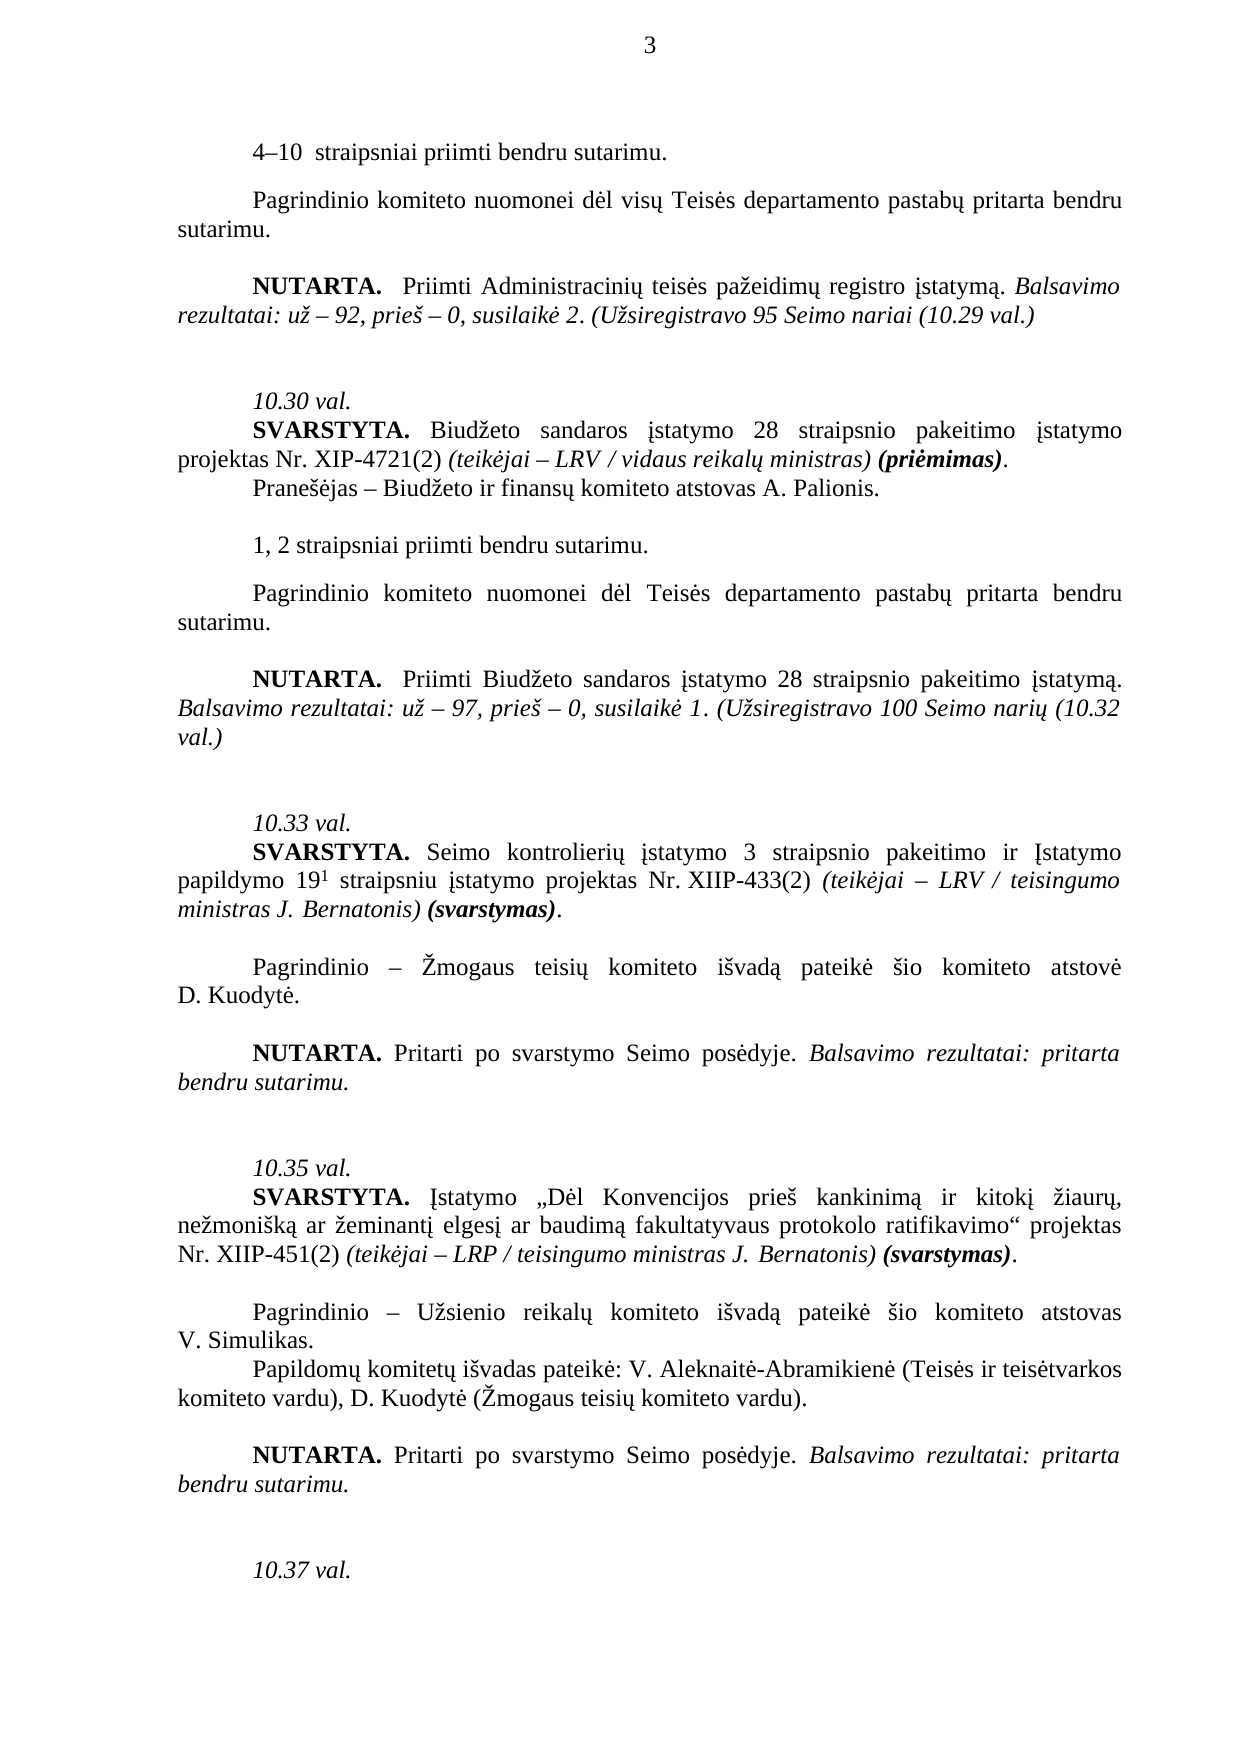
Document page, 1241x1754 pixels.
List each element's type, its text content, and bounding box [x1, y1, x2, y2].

text NUTARTA. Pritarti po svarstymo Seimo posėdyje. Balsavimo rezultatai: pritarta bendru sutarimu. [177, 1441, 1122, 1498]
text 4–10 straipsniai priimti bendru sutarimu. [177, 137, 1122, 166]
text Papildomų komitetų išvadas pateikė: V. Aleknaitė-Abramikienė (Teisės ir teisėtvarkos komiteto vardu), D. Kuodytė (Žmogaus teisių komiteto vardu). [177, 1354, 1122, 1412]
text SVARSTYTA. Įstatymo „Dėl Konvencijos prieš kankinimą ir kitokį žiaurų, nežmonišką ar žeminantį elgesį ar baudimą fakultatyvaus protokolo ratifikavimo“ projektas Nr. XIIP-451(2) (teikėjai – LRP / teisingumo ministras J. Bernatonis) (svarstymas). [177, 1182, 1122, 1268]
text 10.30 val. [177, 386, 1122, 415]
text Pranešėjas – Biudžeto ir finansų komiteto atstovas A. Palionis. [177, 473, 1122, 501]
text Pagrindinio – Žmogaus teisių komiteto išvadą pateikė šio komiteto atstovė D. Kuodytė. [177, 952, 1122, 1009]
text NUTARTA. Priimti Administracinių teisės pažeidimų registro įstatymą. Balsavimo rezultatai: už – 92, prieš – 0, susilaikė 2. (Užsiregistravo 95 Seimo nariai (10.29 val.) [177, 271, 1122, 329]
text SVARSTYTA. Biudžeto sandaros įstatymo 28 straipsnio pakeitimo įstatymo projektas Nr. XIP-4721(2) (teikėjai – LRV / vidaus reikalų ministras) (priėmimas). [177, 415, 1122, 473]
text SVARSTYTA. Seimo kontrolierių įstatymo 3 straipsnio pakeitimo ir Įstatymo papildymo 191 straipsniu įstatymo projektas Nr. XIIP-433(2) (teikėjai – LRV / teisingumo ministras J. Bernatonis) (svarstymas). [177, 837, 1122, 923]
text Pagrindinio – Užsienio reikalų komiteto išvadą pateikė šio komiteto atstovas V. Simulikas. [177, 1297, 1122, 1354]
text Pagrindinio komiteto nuomonei dėl visų Teisės departamento pastabų pritarta bendru sutarimu. [177, 185, 1122, 243]
text NUTARTA. Priimti Biudžeto sandaros įstatymo 28 straipsnio pakeitimo įstatymą. Balsavimo rezultatai: už – 97, prieš – 0, susilaikė 1. (Užsiregistravo 100 Seimo narių (10.32 val.) [177, 664, 1122, 751]
text 10.33 val. [177, 808, 1122, 837]
text NUTARTA. Pritarti po svarstymo Seimo posėdyje. Balsavimo rezultatai: pritarta bendru sutarimu. [177, 1038, 1122, 1096]
text Pagrindinio komiteto nuomonei dėl Teisės departamento pastabų pritarta bendru sutarimu. [177, 578, 1122, 636]
text 10.35 val. [177, 1153, 1122, 1182]
text 10.37 val. [177, 1556, 1122, 1584]
text 1, 2 straipsniai priimti bendru sutarimu. [177, 530, 1122, 559]
